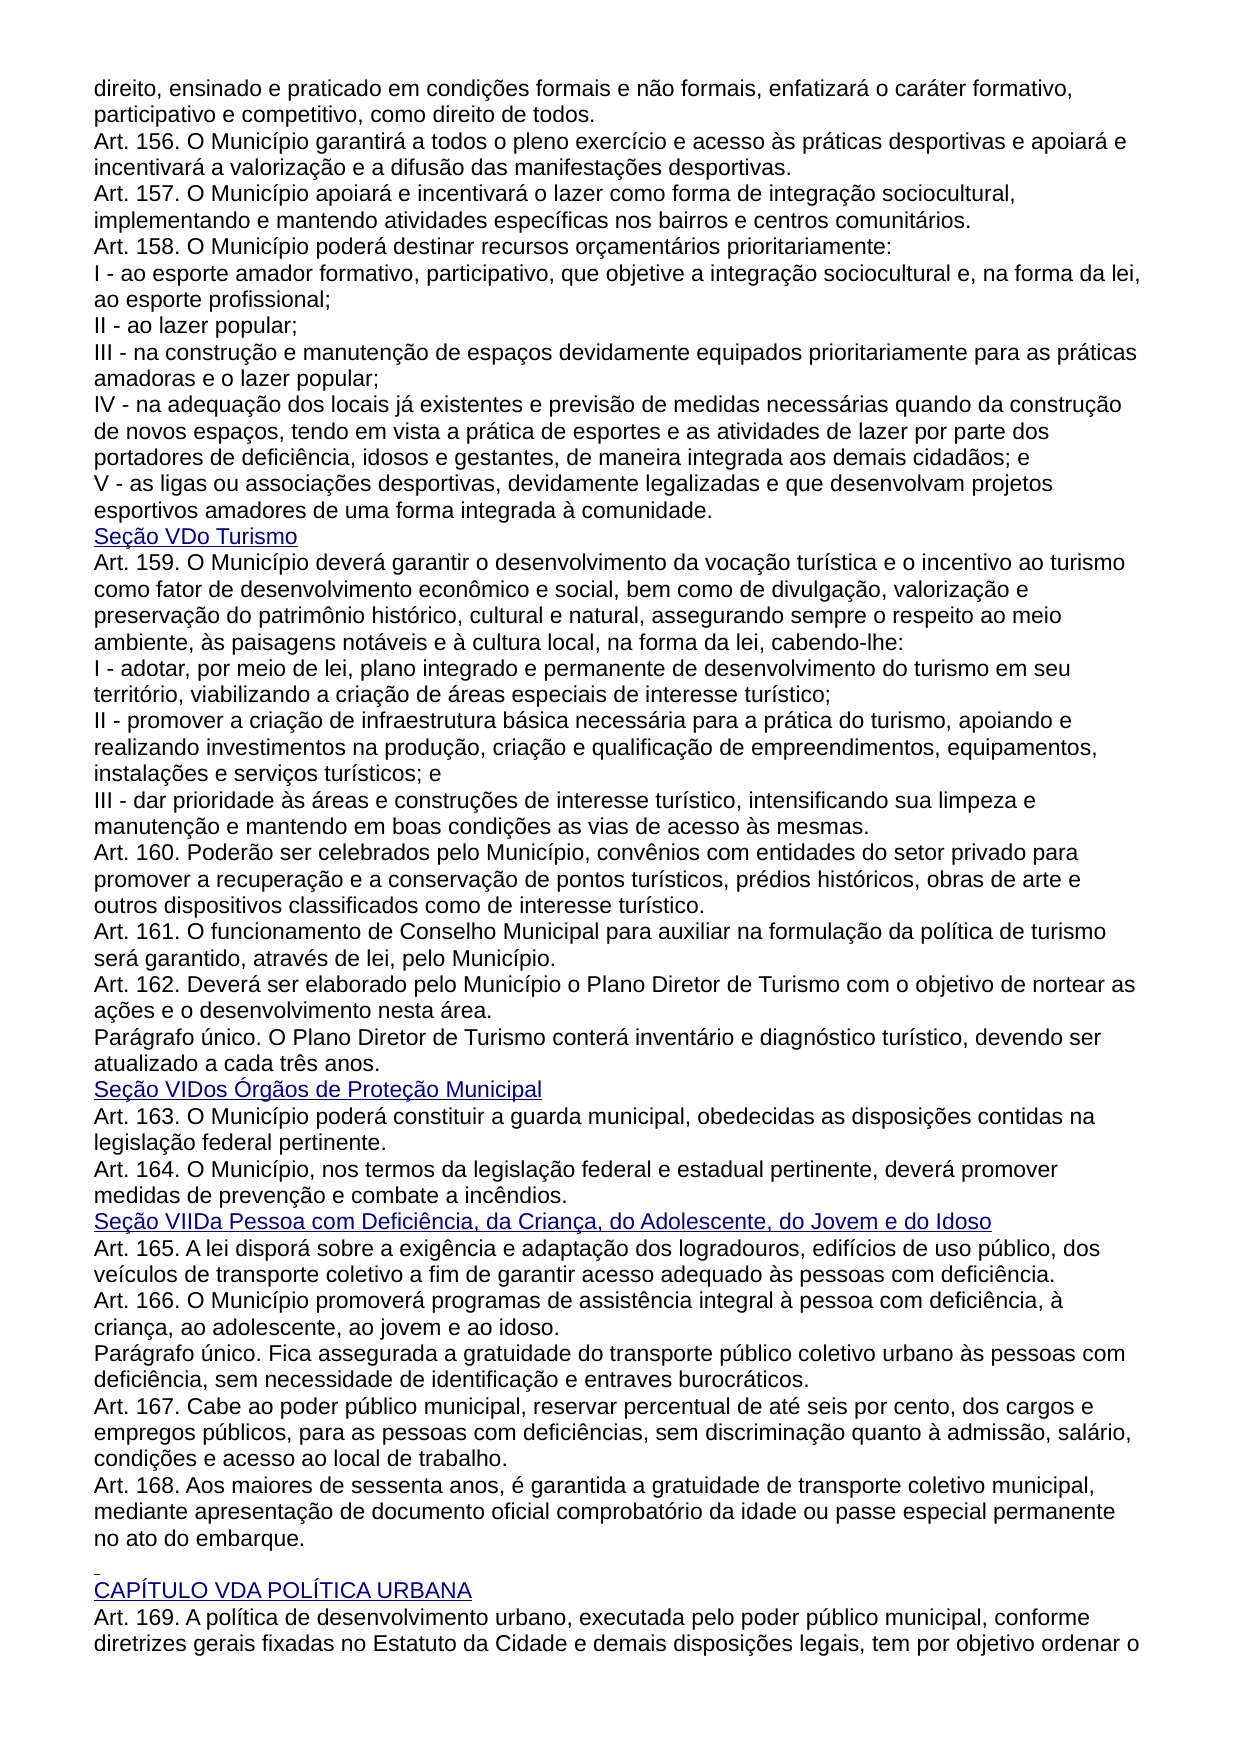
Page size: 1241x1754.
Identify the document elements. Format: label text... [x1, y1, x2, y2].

text III - na construção e manutenção de espaços devidamente equipados prioritariamente para as práticas amadoras e o lazer popular; [94, 338, 1146, 391]
text Art. 157. O Município apoiará e incentivará o lazer como forma de integração sociocultural, implementando e mantendo atividades específicas nos bairros e centros comunitários. [94, 180, 1146, 233]
text Art. 156. O Município garantirá a todos o pleno exercício e acesso às práticas desportivas e apoiará e incentivará a valorização e a difusão das manifestações desportivas. [94, 128, 1146, 180]
text Parágrafo único. O Plano Diretor de Turismo conterá inventário e diagnóstico turístico, devendo ser atualizado a cada três anos. [94, 1024, 1146, 1076]
text IV - na adequação dos locais já existentes e previsão de medidas necessárias quando da construção de novos espaços, tendo em vista a prática de esportes e as atividades de lazer por parte dos portadores de deficiência, idosos e gestantes, de maneira integrada aos demais cidadãos; e [94, 391, 1146, 470]
text II - ao lazer popular; [94, 312, 1146, 338]
text Parágrafo único. Fica assegurada a gratuidade do transporte público coletivo urbano às pessoas com deficiência, sem necessidade de identificação e entraves burocráticos. [94, 1340, 1146, 1393]
text Art. 159. O Município deverá garantir o desenvolvimento da vocação turística e o incentivo ao turismo como fator de desenvolvimento econômico e social, bem como de divulgação, valorização e preservação do patrimônio histórico, cultural e natural, assegurando sempre o respeito ao meio ambiente, às paisagens notáveis e à cultura local, na forma da lei, cabendo-lhe: [94, 549, 1146, 655]
subtitle CAPÍTULO VDA POLÍTICA URBANA [94, 1577, 1146, 1603]
subtitle Seção VIDos Órgãos de Proteção Municipal [94, 1076, 1146, 1103]
text I - ao esporte amador formativo, participativo, que objetive a integração sociocultural e, na forma da lei, ao esporte profissional; [94, 259, 1146, 312]
text Art. 161. O funcionamento de Conselho Municipal para auxiliar na formulação da política de turismo será garantido, através de lei, pelo Município. [94, 918, 1146, 971]
text III - dar prioridade às áreas e construções de interesse turístico, intensificando sua limpeza e manutenção e mantendo em boas condições as vias de acesso às mesmas. [94, 787, 1146, 839]
subtitle Seção VIIDa Pessoa com Deficiência, da Criança, do Adolescente, do Jovem e do Idoso [94, 1208, 1146, 1234]
text Art. 158. O Município poderá destinar recursos orçamentários prioritariamente: [94, 233, 1146, 259]
text I - adotar, por meio de lei, plano integrado e permanente de desenvolvimento do turismo em seu território, viabilizando a criação de áreas especiais de interesse turístico; [94, 655, 1146, 707]
text Art. 167. Cabe ao poder público municipal, reservar percentual de até seis por cento, dos cargos e empregos públicos, para as pessoas com deficiências, sem discriminação quanto à admissão, salário, condições e acesso ao local de trabalho. [94, 1393, 1146, 1472]
text direito, ensinado e praticado em condições formais e não formais, enfatizará o caráter formativo, participativo e competitivo, como direito de todos. [94, 75, 1146, 128]
text Art. 163. O Município poderá constituir a guarda municipal, obedecidas as disposições contidas na legislação federal pertinente. [94, 1103, 1146, 1156]
subtitle Seção VDo Turismo [94, 523, 1146, 549]
text Art. 169. A política de desenvolvimento urbano, executada pelo poder público municipal, conforme diretrizes gerais fixadas no Estatuto da Cidade e demais disposições legais, tem por objetivo ordenar o [94, 1603, 1146, 1656]
text Art. 162. Deverá ser elaborado pelo Município o Plano Diretor de Turismo com o objetivo de nortear as ações e o desenvolvimento nesta área. [94, 971, 1146, 1024]
text V - as ligas ou associações desportivas, devidamente legalizadas e que desenvolvam projetos esportivos amadores de uma forma integrada à comunidade. [94, 470, 1146, 523]
text Art. 166. O Município promoverá programas de assistência integral à pessoa com deficiência, à criança, ao adolescente, ao jovem e ao idoso. [94, 1287, 1146, 1340]
text Art. 168. Aos maiores de sessenta anos, é garantida a gratuidade de transporte coletivo municipal, mediante apresentação de documento oficial comprobatório da idade ou passe especial permanente no ato do embarque. [94, 1472, 1146, 1551]
text Art. 164. O Município, nos termos da legislação federal e estadual pertinente, deverá promover medidas de prevenção e combate a incêndios. [94, 1156, 1146, 1208]
text Art. 165. A lei disporá sobre a exigência e adaptação dos logradouros, edifícios de uso público, dos veículos de transporte coletivo a fim de garantir acesso adequado às pessoas com deficiência. [94, 1234, 1146, 1287]
text II - promover a criação de infraestrutura básica necessária para a prática do turismo, apoiando e realizando investimentos na produção, criação e qualificação de empreendimentos, equipamentos, instalações e serviços turísticos; e [94, 707, 1146, 787]
text Art. 160. Poderão ser celebrados pelo Município, convênios com entidades do setor privado para promover a recuperação e a conservação de pontos turísticos, prédios históricos, obras de arte e outros dispositivos classificados como de interesse turístico. [94, 839, 1146, 918]
